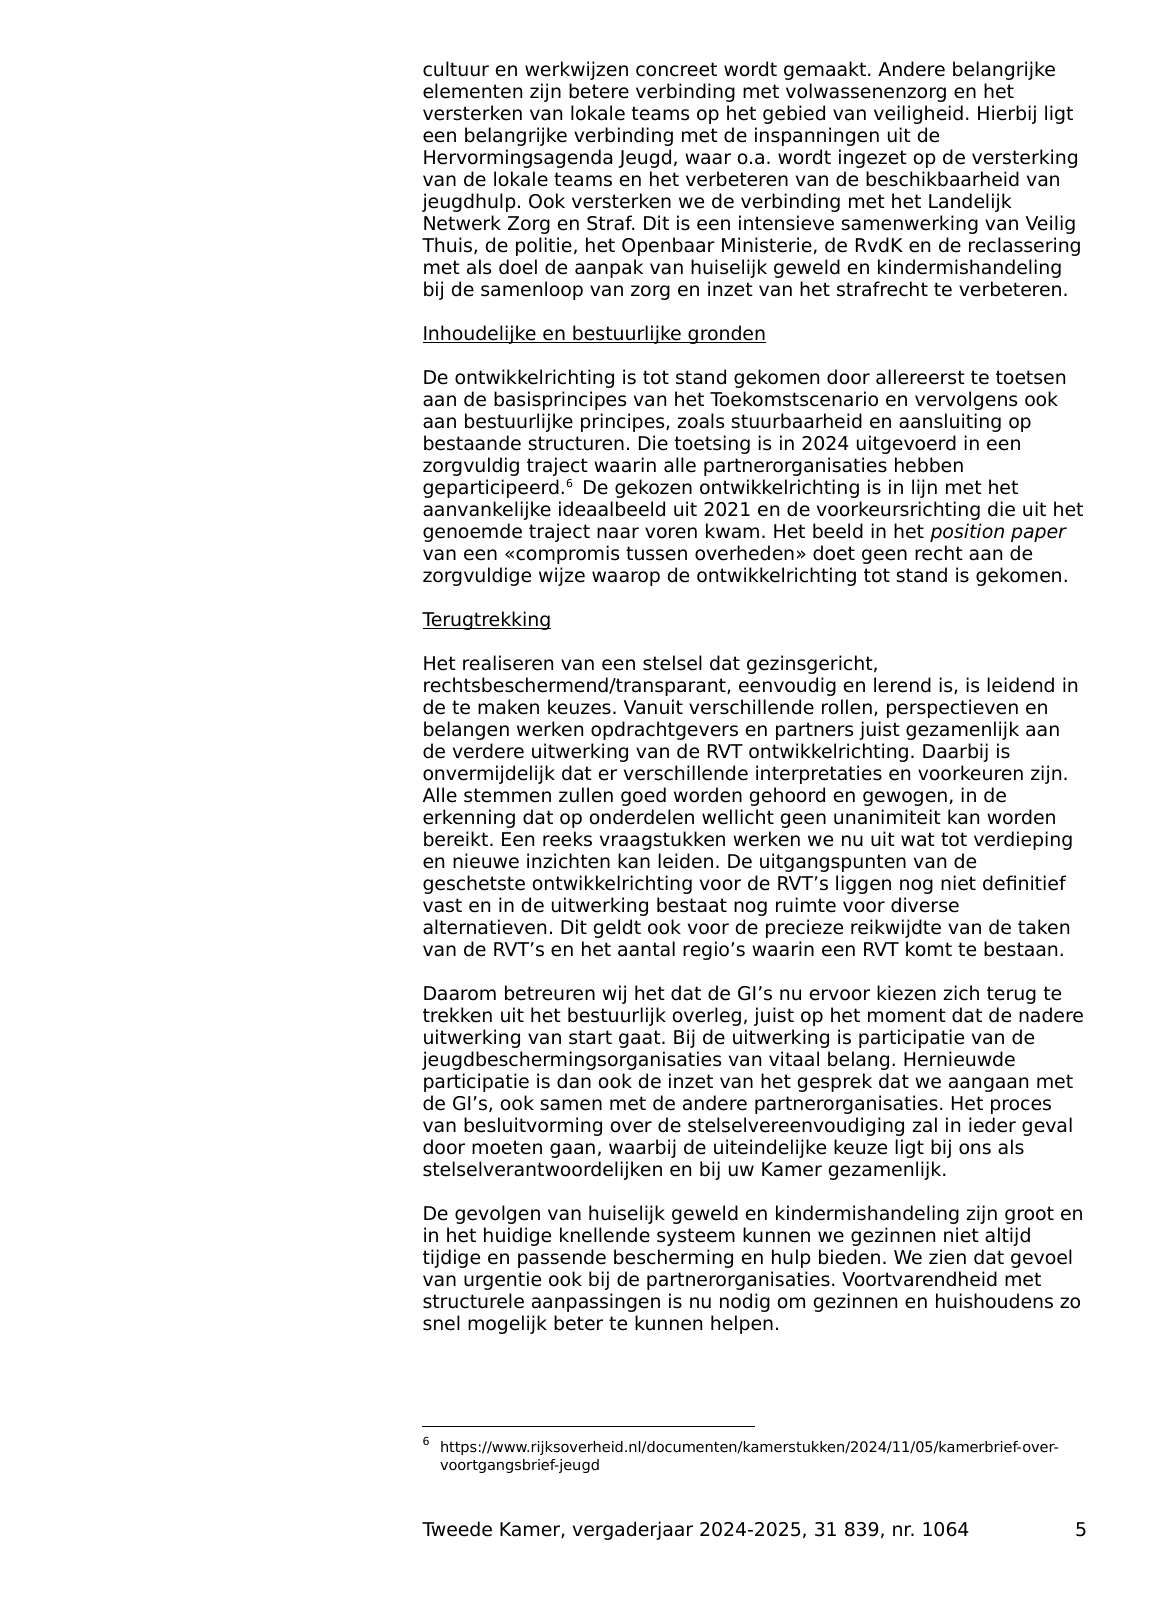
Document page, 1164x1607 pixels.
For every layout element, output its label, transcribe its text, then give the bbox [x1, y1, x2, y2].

text cultuur en werkwijzen concreet wordt gemaakt. Andere belangrijke elementen zijn betere verbinding met volwassenenzorg en het versterken van lokale teams op het gebied van veiligheid. Hierbij ligt een belangrijke verbinding met de inspanningen uit de Hervormingsagenda Jeugd, waar o.a. wordt ingezet op de versterking van de lokale teams en het verbeteren van de beschikbaarheid van jeugdhulp. Ook versterken we de verbinding met het Landelijk Netwerk Zorg en Straf. Dit is een intensieve samenwerking van Veilig Thuis, de politie, het Openbaar Ministerie, de RvdK en de reclassering met als doel de aanpak van huiselijk geweld en kindermishandeling bij de samenloop van zorg en inzet van het strafrecht te verbeteren. [422, 59, 1087, 301]
text De gevolgen van huiselijk geweld en kindermishandeling zijn groot en in het huidige knellende systeem kunnen we gezinnen niet altijd tijdige en passende bescherming en hulp bieden. We zien dat gevoel van urgentie ook bij de partnerorganisaties. Voortvarendheid met structurele aanpassingen is nu nodig om gezinnen en huishoudens zo snel mogelijk beter te kunnen helpen. [422, 1203, 1087, 1335]
subtitle Terugtrekking [422, 609, 1087, 631]
text Het realiseren van een stelsel dat gezinsgericht, rechtsbeschermend/transparant, eenvoudig en lerend is, is leidend in de te maken keuzes. Vanuit verschillende rollen, perspectieven en belangen werken opdrachtgevers en partners juist gezamenlijk aan de verdere uitwerking van de RVT ontwikkelrichting. Daarbij is onvermijdelijk dat er verschillende interpretaties en voorkeuren zijn. Alle stemmen zullen goed worden gehoord en gewogen, in de erkenning dat op onderdelen wellicht geen unanimiteit kan worden bereikt. Een reeks vraagstukken werken we nu uit wat tot verdieping en nieuwe inzichten kan leiden. De uitgangspunten van de geschetste ontwikkelrichting voor de RVT’s liggen nog niet definitief vast en in de uitwerking bestaat nog ruimte voor diverse alternatieven. Dit geldt ook voor de precieze reikwijdte van de taken van de RVT’s en het aantal regio’s waarin een RVT komt te bestaan. [422, 653, 1087, 961]
text Daarom betreuren wij het dat de GI’s nu ervoor kiezen zich terug te trekken uit het bestuurlijk overleg, juist op het moment dat de nadere uitwerking van start gaat. Bij de uitwerking is participatie van de jeugdbeschermingsorganisaties van vitaal belang. Hernieuwde participatie is dan ook de inzet van het gesprek dat we aangaan met de GI’s, ook samen met de andere partnerorganisaties. Het proces van besluitvorming over de stelselvereenvoudiging zal in ieder geval door moeten gaan, waarbij de uiteindelijke keuze ligt bij ons als stelselverantwoordelijken en bij uw Kamer gezamenlijk. [422, 983, 1087, 1181]
text https://www.rijksoverheid.nl/documenten/kamerstukken/2024/11/05/kamerbrief-over-voortgangsbrief-jeugd [422, 1435, 1087, 1474]
subtitle Inhoudelijke en bestuurlijke gronden [422, 323, 1087, 345]
text De ontwikkelrichting is tot stand gekomen door allereerst te toetsen aan de basisprincipes van het Toekomstscenario en vervolgens ook aan bestuurlijke principes, zoals stuurbaarheid en aansluiting op bestaande structuren. Die toetsing is in 2024 uitgevoerd in een zorgvuldig traject waarin alle partnerorganisaties hebben geparticipeerd. De gekozen ontwikkelrichting is in lijn met het aanvankelijke ideaalbeeld uit 2021 en de voorkeursrichting die uit het genoemde traject naar voren kwam. Het beeld in het position paper van een «compromis tussen overheden» doet geen recht aan de zorgvuldige wijze waarop de ontwikkelrichting tot stand is gekomen. [422, 367, 1087, 587]
